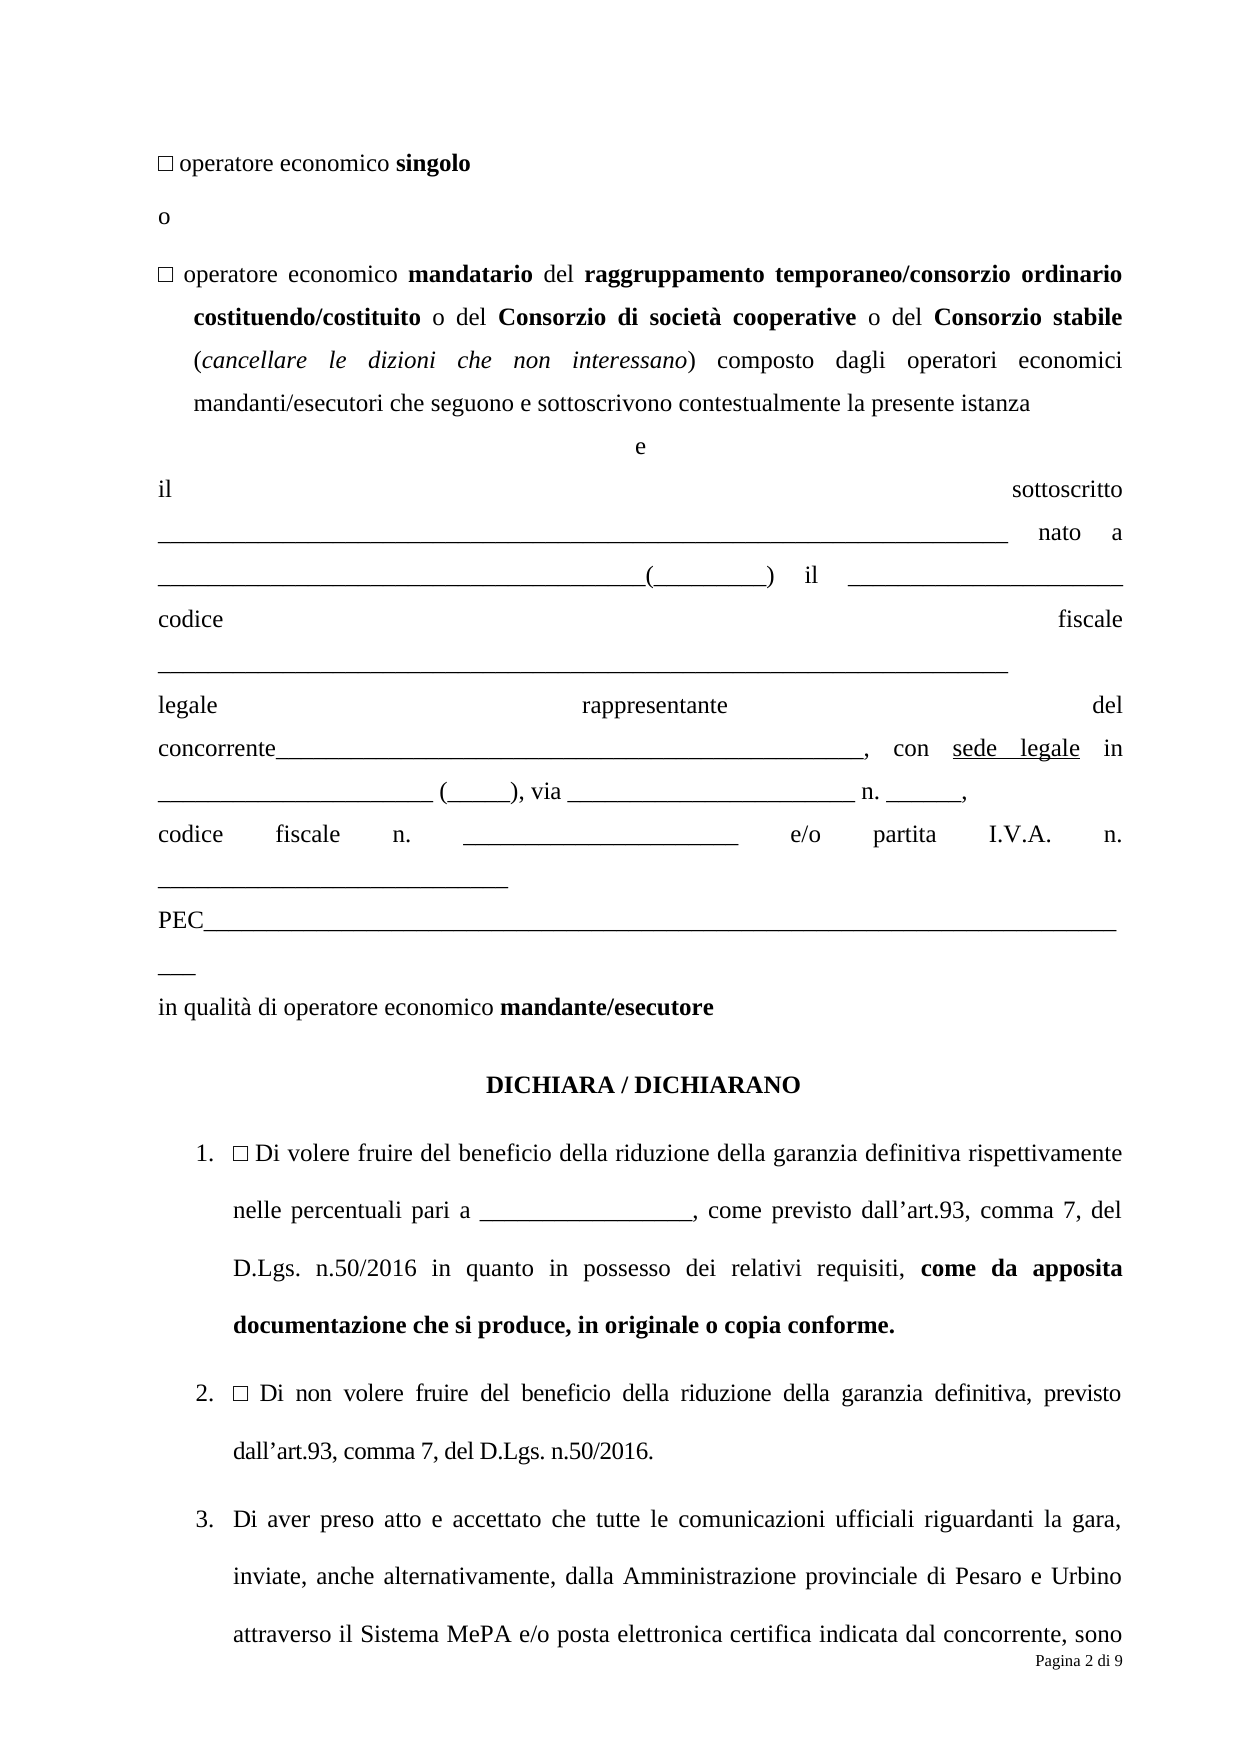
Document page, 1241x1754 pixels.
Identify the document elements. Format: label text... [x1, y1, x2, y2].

list Di aver preso atto e accettato che tutte le comunicazioni ufficiali riguardanti la gara, inviate, anche alternativamente, dalla Amministrazione provinciale di Pesaro e Urbino attraverso il Sistema MePA e/o posta elettronica certifica indicata dal concorrente, sono [195, 1504, 1123, 1648]
text PEC____________________________________________________________________________ [158, 906, 1123, 977]
text e [158, 431, 1123, 460]
list □ Di non volere fruire del beneficio della riduzione della garanzia definitiva, previsto dall’art.93, comma 7, del D.Lgs. n.50/2016. [195, 1378, 1123, 1465]
text codice fiscale n. ______________________ e/o partita I.V.A. n. ____________________________ [158, 819, 1123, 891]
subtitle □⁯ operatore economico mandatario del raggruppamento temporaneo/consorzio ordinario costituendo/costituito o del Consorzio di società cooperative o del Consorzio stabile (cancellare le dizioni che non interessano) composto dagli operatori economici mandanti/esecutori che seguono e sottoscrivono contestualmente la presente istanza [158, 259, 1123, 417]
text □⁯ operatore economico singolo [158, 148, 1123, 176]
list □ Di volere fruire del beneficio della riduzione della garanzia definitiva rispettivamente nelle percentuali pari a _________________, come previsto dall’art.93, comma 7, del D.Lgs. n.50/2016 in quanto in possesso dei relativi requisiti, come da apposita documentazione che si produce, in originale o copia conforme. [195, 1138, 1123, 1339]
text il sottoscritto ____________________________________________________________________ nato a _______________________________________(_________) il ______________________ codice fiscale ____________________________________________________________________ [158, 474, 1123, 676]
text legale rappresentante del concorrente_______________________________________________, con sede legale in ______________________ (_____), via _______________________ n. ______, [158, 690, 1123, 805]
text DICHIARA / DICHIARANO [158, 1070, 1123, 1099]
text in qualità di operatore economico mandante/esecutore [158, 992, 1123, 1021]
text o [158, 201, 1123, 230]
